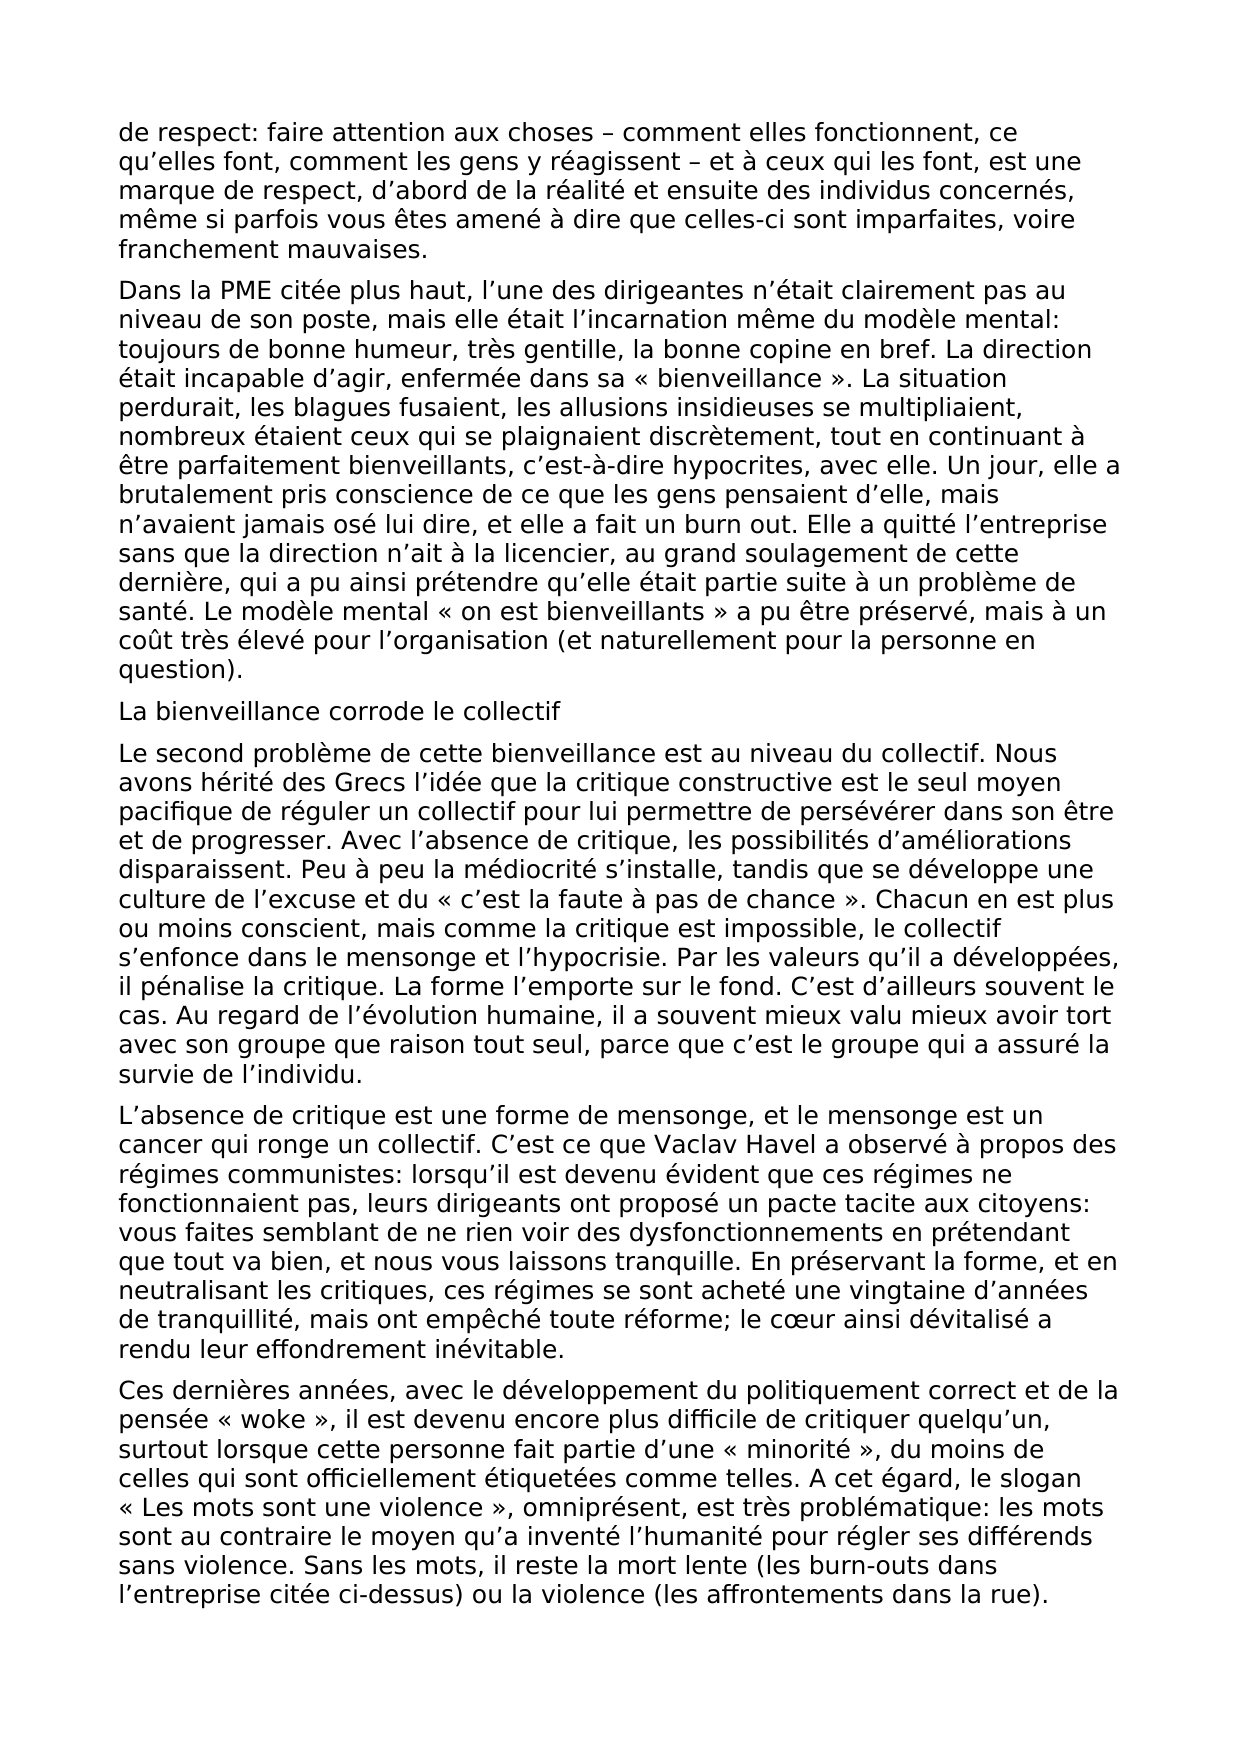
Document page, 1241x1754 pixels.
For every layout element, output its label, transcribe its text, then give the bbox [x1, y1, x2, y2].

text Dans la PME citée plus haut, l’une des dirigeantes n’était clairement pas au niveau de son poste, mais elle était l’incarnation même du modèle mental: toujours de bonne humeur, très gentille, la bonne copine en bref. La direction était incapable d’agir, enfermée dans sa « bienveillance ». La situation perdurait, les blagues fusaient, les allusions insidieuses se multipliaient, nombreux étaient ceux qui se plaignaient discrètement, tout en continuant à être parfaitement bienveillants, c’est-à-dire hypocrites, avec elle. Un jour, elle a brutalement pris conscience de ce que les gens pensaient d’elle, mais n’avaient jamais osé lui dire, et elle a fait un burn out. Elle a quitté l’entreprise sans que la direction n’ait à la licencier, au grand soulagement de cette dernière, qui a pu ainsi prétendre qu’elle était partie suite à un problème de santé. Le modèle mental « on est bienveillants » a pu être préservé, mais à un coût très élevé pour l’organisation (et naturellement pour la personne en question). [118, 276, 1122, 685]
text de respect: faire attention aux choses – comment elles fonctionnent, ce qu’elles font, comment les gens y réagissent – et à ceux qui les font, est une marque de respect, d’abord de la réalité et ensuite des individus concernés, même si parfois vous êtes amené à dire que celles-ci sont imparfaites, voire franchement mauvaises. [118, 118, 1122, 264]
text L’absence de critique est une forme de mensonge, et le mensonge est un cancer qui ronge un collectif. C’est ce que Vaclav Havel a observé à propos des régimes communistes: lorsqu’il est devenu évident que ces régimes ne fonctionnaient pas, leurs dirigeants ont proposé un pacte tacite aux citoyens: vous faites semblant de ne rien voir des dysfonctionnements en prétendant que tout va bien, et nous vous laissons tranquille. En préservant la forme, et en neutralisant les critiques, ces régimes se sont acheté une vingtaine d’années de tranquillité, mais ont empêché toute réforme; le cœur ainsi dévitalisé a rendu leur effondrement inévitable. [118, 1101, 1122, 1364]
text Ces dernières années, avec le développement du politiquement correct et de la pensée « woke », il est devenu encore plus difficile de critiquer quelqu’un, surtout lorsque cette personne fait partie d’une « minorité », du moins de celles qui sont officiellement étiquetées comme telles. A cet égard, le slogan « Les mots sont une violence », omniprésent, est très problématique: les mots sont au contraire le moyen qu’a inventé l’humanité pour régler ses différends sans violence. Sans les mots, il reste la mort lente (les burn-outs dans l’entreprise citée ci-dessus) ou la violence (les affrontements dans la rue). [118, 1376, 1122, 1610]
text La bienveillance corrode le collectif [118, 697, 1122, 726]
text Le second problème de cette bienveillance est au niveau du collectif. Nous avons hérité des Grecs l’idée que la critique constructive est le seul moyen pacifique de réguler un collectif pour lui permettre de persévérer dans son être et de progresser. Avec l’absence de critique, les possibilités d’améliorations disparaissent. Peu à peu la médiocrité s’installe, tandis que se développe une culture de l’excuse et du « c’est la faute à pas de chance ». Chacun en est plus ou moins conscient, mais comme la critique est impossible, le collectif s’enfonce dans le mensonge et l’hypocrisie. Par les valeurs qu’il a développées, il pénalise la critique. La forme l’emporte sur le fond. C’est d’ailleurs souvent le cas. Au regard de l’évolution humaine, il a souvent mieux valu mieux avoir tort avec son groupe que raison tout seul, parce que c’est le groupe qui a assuré la survie de l’individu. [118, 739, 1122, 1089]
